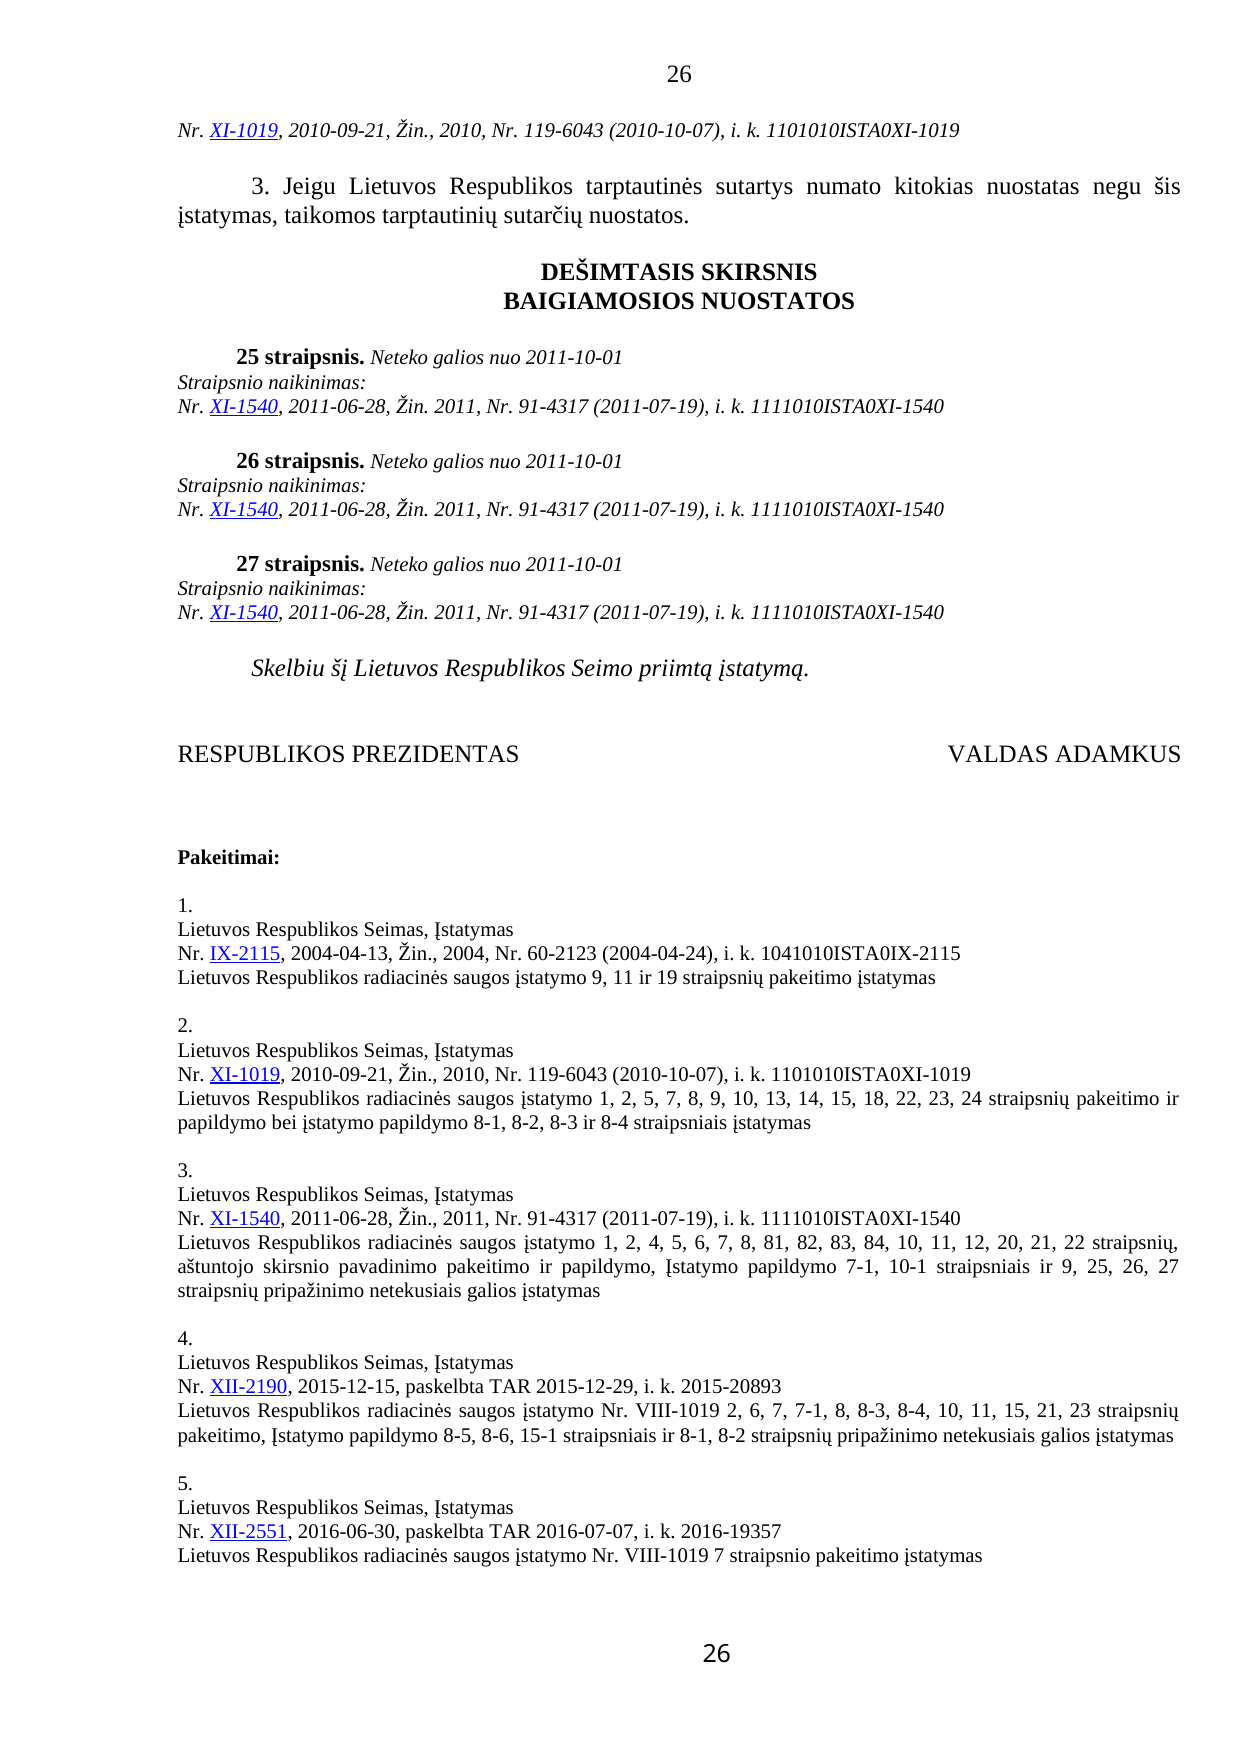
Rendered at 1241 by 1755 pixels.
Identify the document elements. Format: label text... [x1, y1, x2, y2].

text Nr. XII-2551, 2016-06-30, paskelbta TAR 2016-07-07, i. k. 2016-19357 [177, 1519, 1181, 1543]
text RESPUBLIKOS PREZIDENTAS VALDAS ADAMKUS [177, 739, 1181, 768]
text Skelbiu šį Lietuvos Respublikos Seimo priimtą įstatymą. [177, 653, 1181, 682]
text 2. [177, 1013, 1181, 1037]
text Nr. XI-1019, 2010-09-21, Žin., 2010, Nr. 119-6043 (2010-10-07), i. k. 1101010ISTA0XI-1019 [177, 118, 1181, 142]
text Nr. XI-1540, 2011-06-28, Žin., 2011, Nr. 91-4317 (2011-07-19), i. k. 1111010ISTA0XI-1540 [177, 1206, 1181, 1230]
text Lietuvos Respublikos radiacinės saugos įstatymo Nr. VIII-1019 2, 6, 7, 7-1, 8, 8-3, 8-4, 10, 11, 15, 21, 23 straipsnių pakeitimo, Įstatymo papildymo 8-5, 8-6, 15-1 straipsniais ir 8-1, 8-2 straipsnių pripažinimo netekusiais galios įstatymas [177, 1398, 1181, 1447]
text 1. [177, 893, 1181, 917]
text Nr. IX-2115, 2004-04-13, Žin., 2004, Nr. 60-2123 (2004-04-24), i. k. 1041010ISTA0IX-2115 [177, 941, 1181, 965]
text DEŠIMTASIS SKIRSNIS [177, 257, 1181, 286]
text Nr. XI-1540, 2011-06-28, Žin. 2011, Nr. 91-4317 (2011-07-19), i. k. 1111010ISTA0XI-1540 [177, 394, 1181, 418]
text Lietuvos Respublikos Seimas, Įstatymas [177, 1495, 1181, 1519]
text 27 straipsnis. Neteko galios nuo 2011-10-01 [177, 550, 1181, 576]
text Lietuvos Respublikos radiacinės saugos įstatymo Nr. VIII-1019 7 straipsnio pakeitimo įstatymas [177, 1543, 1181, 1567]
text Pakeitimai: [177, 845, 1181, 869]
text BAIGIAMOSIOS NUOSTATOS [177, 286, 1181, 315]
text 3. Jeigu Lietuvos Respublikos tarptautinės sutartys numato kitokias nuostatas negu šis įstatymas, taikomos tarptautinių sutarčių nuostatos. [177, 171, 1181, 228]
text Nr. XII-2190, 2015-12-15, paskelbta TAR 2015-12-29, i. k. 2015-20893 [177, 1374, 1181, 1398]
text Lietuvos Respublikos Seimas, Įstatymas [177, 917, 1181, 941]
text Lietuvos Respublikos Seimas, Įstatymas [177, 1350, 1181, 1374]
text 3. [177, 1158, 1181, 1182]
text Straipsnio naikinimas: [177, 473, 1181, 497]
text 26 straipsnis. Neteko galios nuo 2011-10-01 [177, 447, 1181, 473]
text Nr. XI-1019, 2010-09-21, Žin., 2010, Nr. 119-6043 (2010-10-07), i. k. 1101010ISTA0XI-1019 [177, 1062, 1181, 1086]
text Straipsnio naikinimas: [177, 576, 1181, 600]
text 4. [177, 1326, 1181, 1350]
text Lietuvos Respublikos Seimas, Įstatymas [177, 1037, 1181, 1062]
text 5. [177, 1471, 1181, 1495]
text Lietuvos Respublikos radiacinės saugos įstatymo 1, 2, 4, 5, 6, 7, 8, 81, 82, 83, 84, 10, 11, 12, 20, 21, 22 straipsnių, aštuntojo skirsnio pavadinimo pakeitimo ir papildymo, Įstatymo papildymo 7-1, 10-1 straipsniais ir 9, 25, 26, 27 straipsnių pripažinimo netekusiais galios įstatymas [177, 1230, 1181, 1302]
text Straipsnio naikinimas: [177, 370, 1181, 394]
text Lietuvos Respublikos Seimas, Įstatymas [177, 1182, 1181, 1206]
text Nr. XI-1540, 2011-06-28, Žin. 2011, Nr. 91-4317 (2011-07-19), i. k. 1111010ISTA0XI-1540 [177, 497, 1181, 521]
text 25 straipsnis. Neteko galios nuo 2011-10-01 [177, 343, 1181, 370]
text Lietuvos Respublikos radiacinės saugos įstatymo 1, 2, 5, 7, 8, 9, 10, 13, 14, 15, 18, 22, 23, 24 straipsnių pakeitimo ir papildymo bei įstatymo papildymo 8-1, 8-2, 8-3 ir 8-4 straipsniais įstatymas [177, 1086, 1181, 1134]
text Nr. XI-1540, 2011-06-28, Žin. 2011, Nr. 91-4317 (2011-07-19), i. k. 1111010ISTA0XI-1540 [177, 600, 1181, 624]
text Lietuvos Respublikos radiacinės saugos įstatymo 9, 11 ir 19 straipsnių pakeitimo įstatymas [177, 965, 1181, 989]
